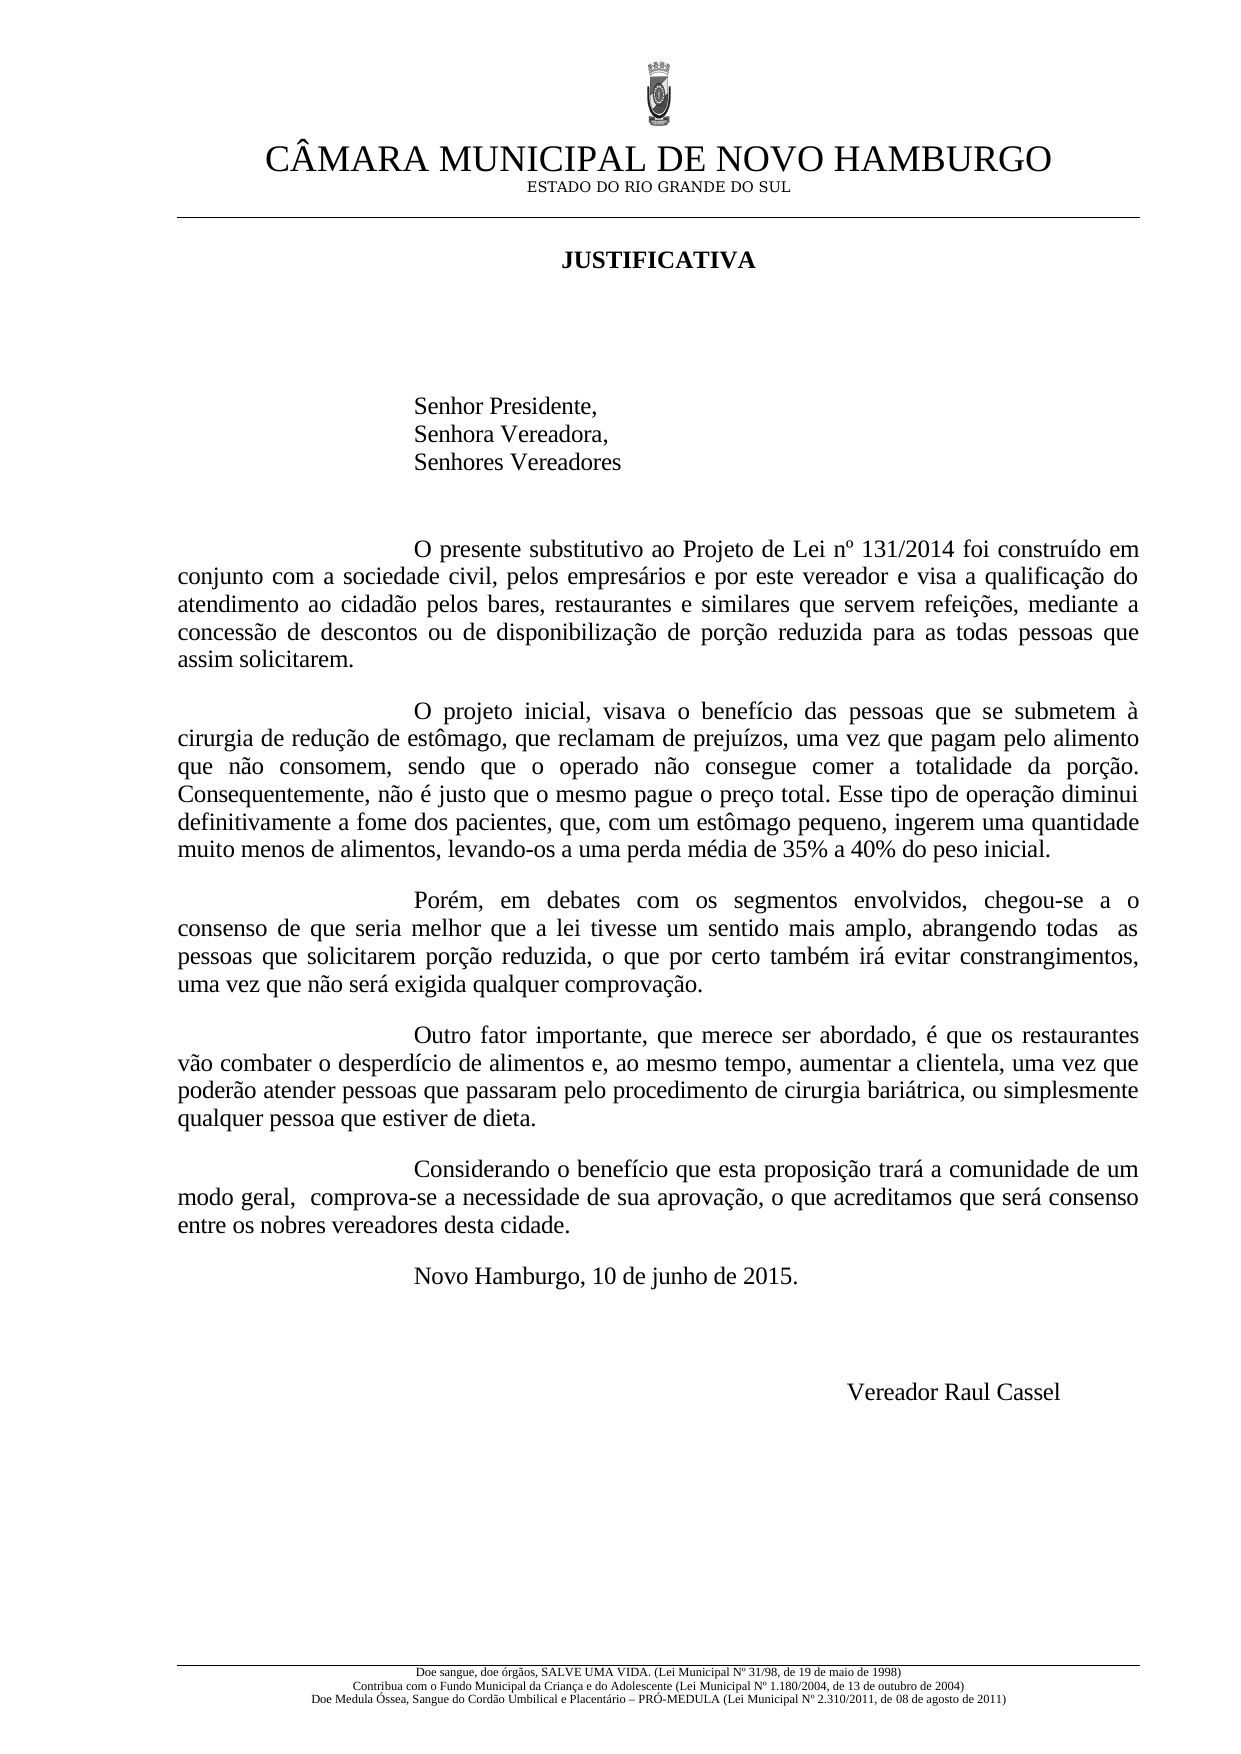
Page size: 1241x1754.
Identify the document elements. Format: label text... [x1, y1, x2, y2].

text Porém, em debates com os segmentos envolvidos, chegou-se a o consenso de que seria melhor que a lei tivesse um sentido mais amplo, abrangendo todas as pessoas que solicitarem porção reduzida, o que por certo também irá evitar constrangimentos, uma vez que não será exigida qualquer comprovação. [177, 887, 1140, 997]
text Senhor Presidente, [177, 392, 1140, 420]
text Senhora Vereadora, [177, 420, 1140, 448]
text O presente substitutivo ao Projeto de Lei nº 131/2014 foi construído em conjunto com a sociedade civil, pelos empresários e por este vereador e visa a qualificação do atendimento ao cidadão pelos bares, restaurantes e similares que servem refeições, mediante a concessão de descontos ou de disponibilização de porção reduzida para as todas pessoas que assim solicitarem. [177, 535, 1140, 673]
text Considerando o benefício que esta proposição trará a comunidade de um modo geral, comprova-se a necessidade de sua aprovação, o que acreditamos que será consenso entre os nobres vereadores desta cidade. [177, 1155, 1140, 1238]
text Novo Hamburgo, 10 de junho de 2015. [177, 1262, 1140, 1290]
text JUSTIFICATIVA [177, 247, 1140, 274]
text Senhores Vereadores [177, 448, 1140, 476]
text Vereador Raul Cassel [768, 1378, 1140, 1406]
text Outro fator importante, que merece ser abordado, é que os restaurantes vão combater o desperdício de alimentos e, ao mesmo tempo, aumentar a clientela, uma vez que poderão atender pessoas que passaram pelo procedimento de cirurgia bariátrica, ou simplesmente qualquer pessoa que estiver de dieta. [177, 1021, 1140, 1132]
text O projeto inicial, visava o benefício das pessoas que se submetem à cirurgia de redução de estômago, que reclamam de prejuízos, uma vez que pagam pelo alimento que não consomem, sendo que o operado não consegue comer a totalidade da porção. Consequentemente, não é justo que o mesmo pague o preço total. Esse tipo de operação diminui definitivamente a fome dos pacientes, que, com um estômago pequeno, ingerem uma quantidade muito menos de alimentos, levando-os a uma perda média de 35% a 40% do peso inicial. [177, 697, 1140, 863]
